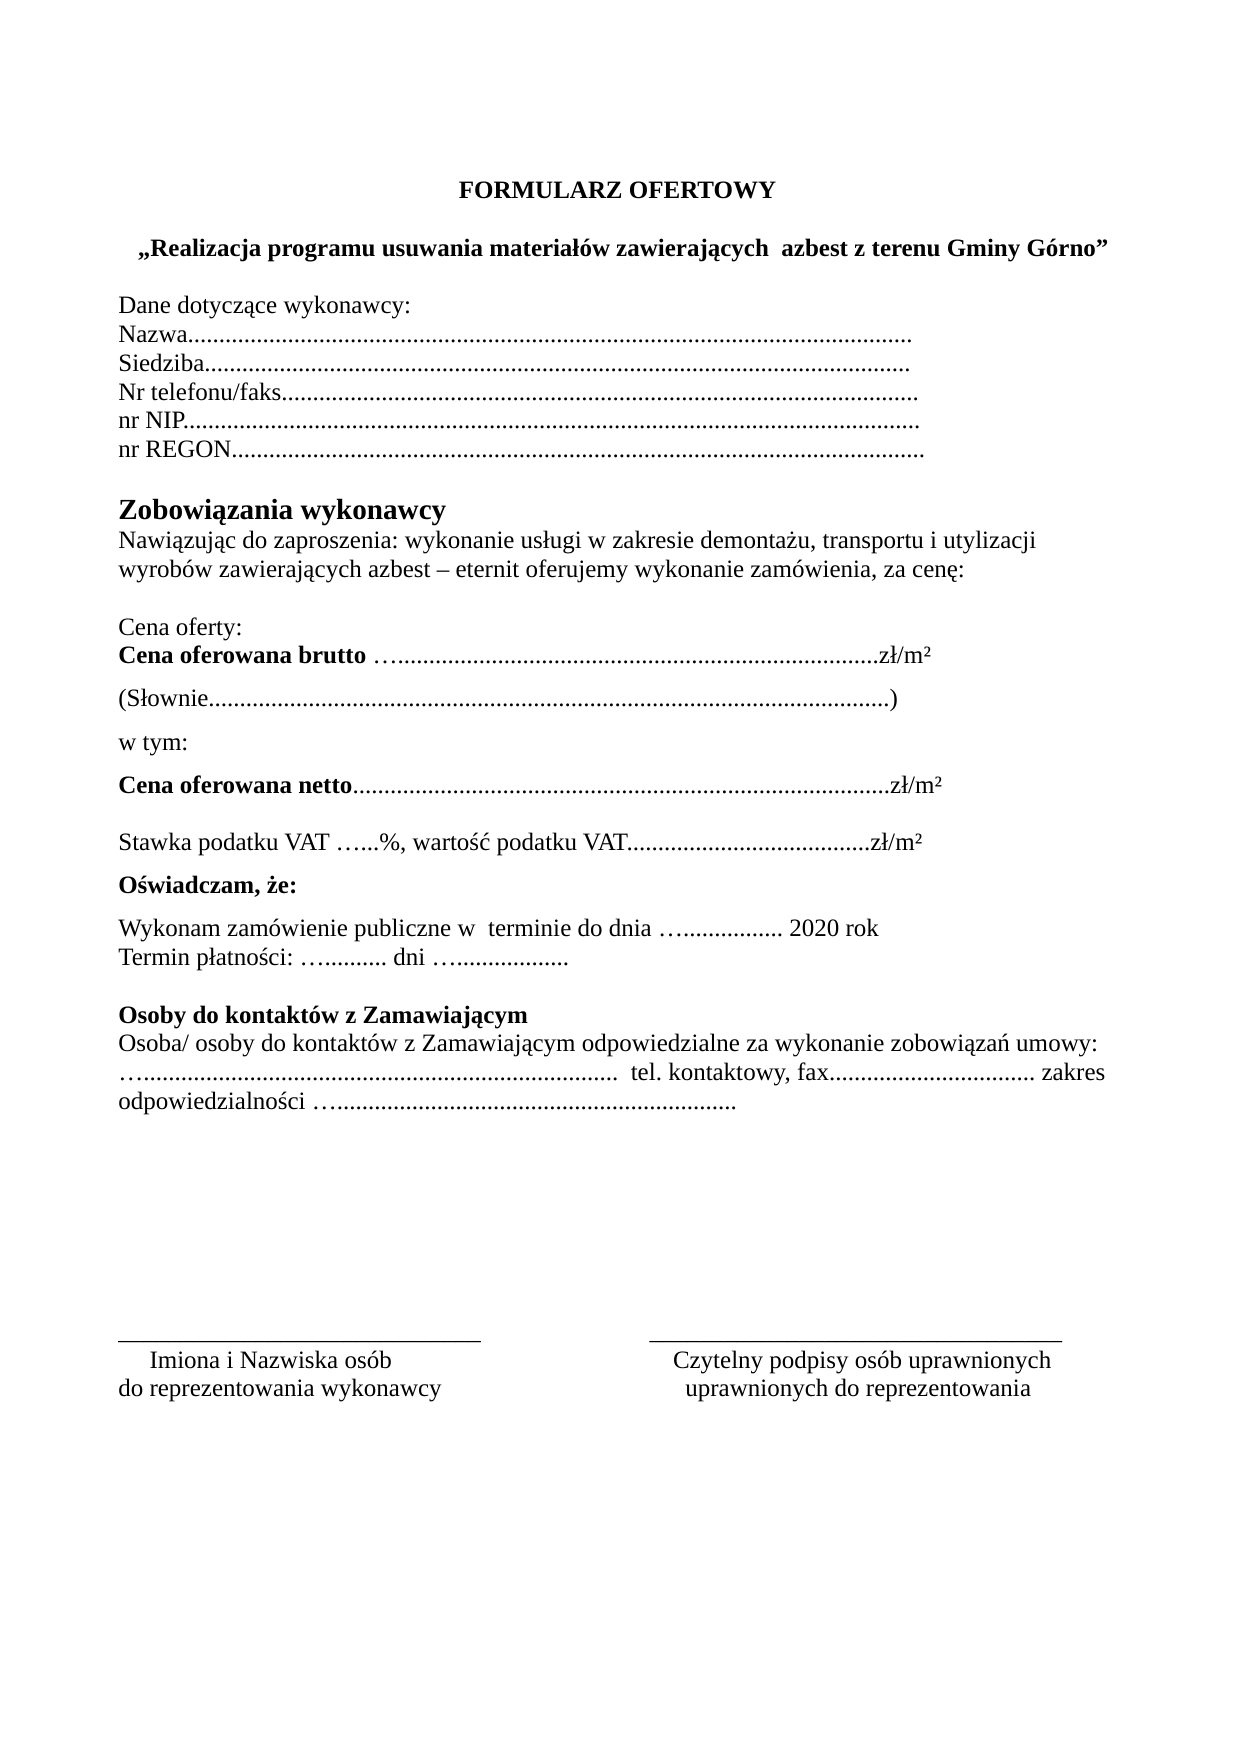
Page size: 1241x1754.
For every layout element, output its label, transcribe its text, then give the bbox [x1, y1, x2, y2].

text Cena oferowana netto......................................................................................zł/m² [118, 770, 1122, 798]
text w tym: [118, 727, 1122, 755]
text Nawiązując do zaproszenia: wykonanie usługi w zakresie demontażu, transportu i utylizacji wyrobów zawierających azbest – eternit oferujemy wykonanie zamówienia, za cenę: [118, 525, 1122, 583]
text Nr telefonu/faks...................................................................................................... [118, 377, 1122, 406]
text „Realizacja programu usuwania materiałów zawierających azbest z terenu Gminy Górno” [118, 233, 1122, 262]
text Wykonam zamówienie publiczne w terminie do dnia …................ 2020 rok [118, 913, 1122, 942]
text (Słownie.............................................................................................................) [118, 683, 1122, 712]
text Dane dotyczące wykonawcy: [118, 291, 1122, 319]
text Osoby do kontaktów z Zamawiającym [118, 1000, 1122, 1028]
text Siedziba................................................................................................................. [118, 348, 1122, 377]
text Nazwa.................................................................................................................... [118, 319, 1122, 348]
text Cena oferowana brutto ….............................................................................zł/m² [118, 640, 1122, 669]
text Zobowiązania wykonawcy [118, 492, 1122, 525]
text nr NIP...................................................................................................................... [118, 406, 1122, 434]
text nr REGON............................................................................................................... [118, 434, 1122, 463]
text Oświadczam, że: [118, 870, 1122, 899]
text _____________________________ _________________________________ [118, 1316, 1122, 1345]
text Stawka podatku VAT …...%, wartość podatku VAT.......................................zł/m² [118, 827, 1122, 856]
text FORMULARZ OFERTOWY [118, 176, 1122, 204]
text Imiona i Nazwiska osób Czytelny podpisy osób uprawnionych do reprezentowania wykonawcy uprawnionych do reprezentowania [118, 1345, 1122, 1402]
text Termin płatności: ….......... dni ….................. [118, 942, 1122, 971]
text Cena oferty: [118, 612, 1122, 640]
text Osoba/ osoby do kontaktów z Zamawiającym odpowiedzialne za wykonanie zobowiązań umowy: …............................................................................ tel. kontaktowy, fax................................. zakres odpowiedzialności …................................................................ [118, 1028, 1122, 1115]
